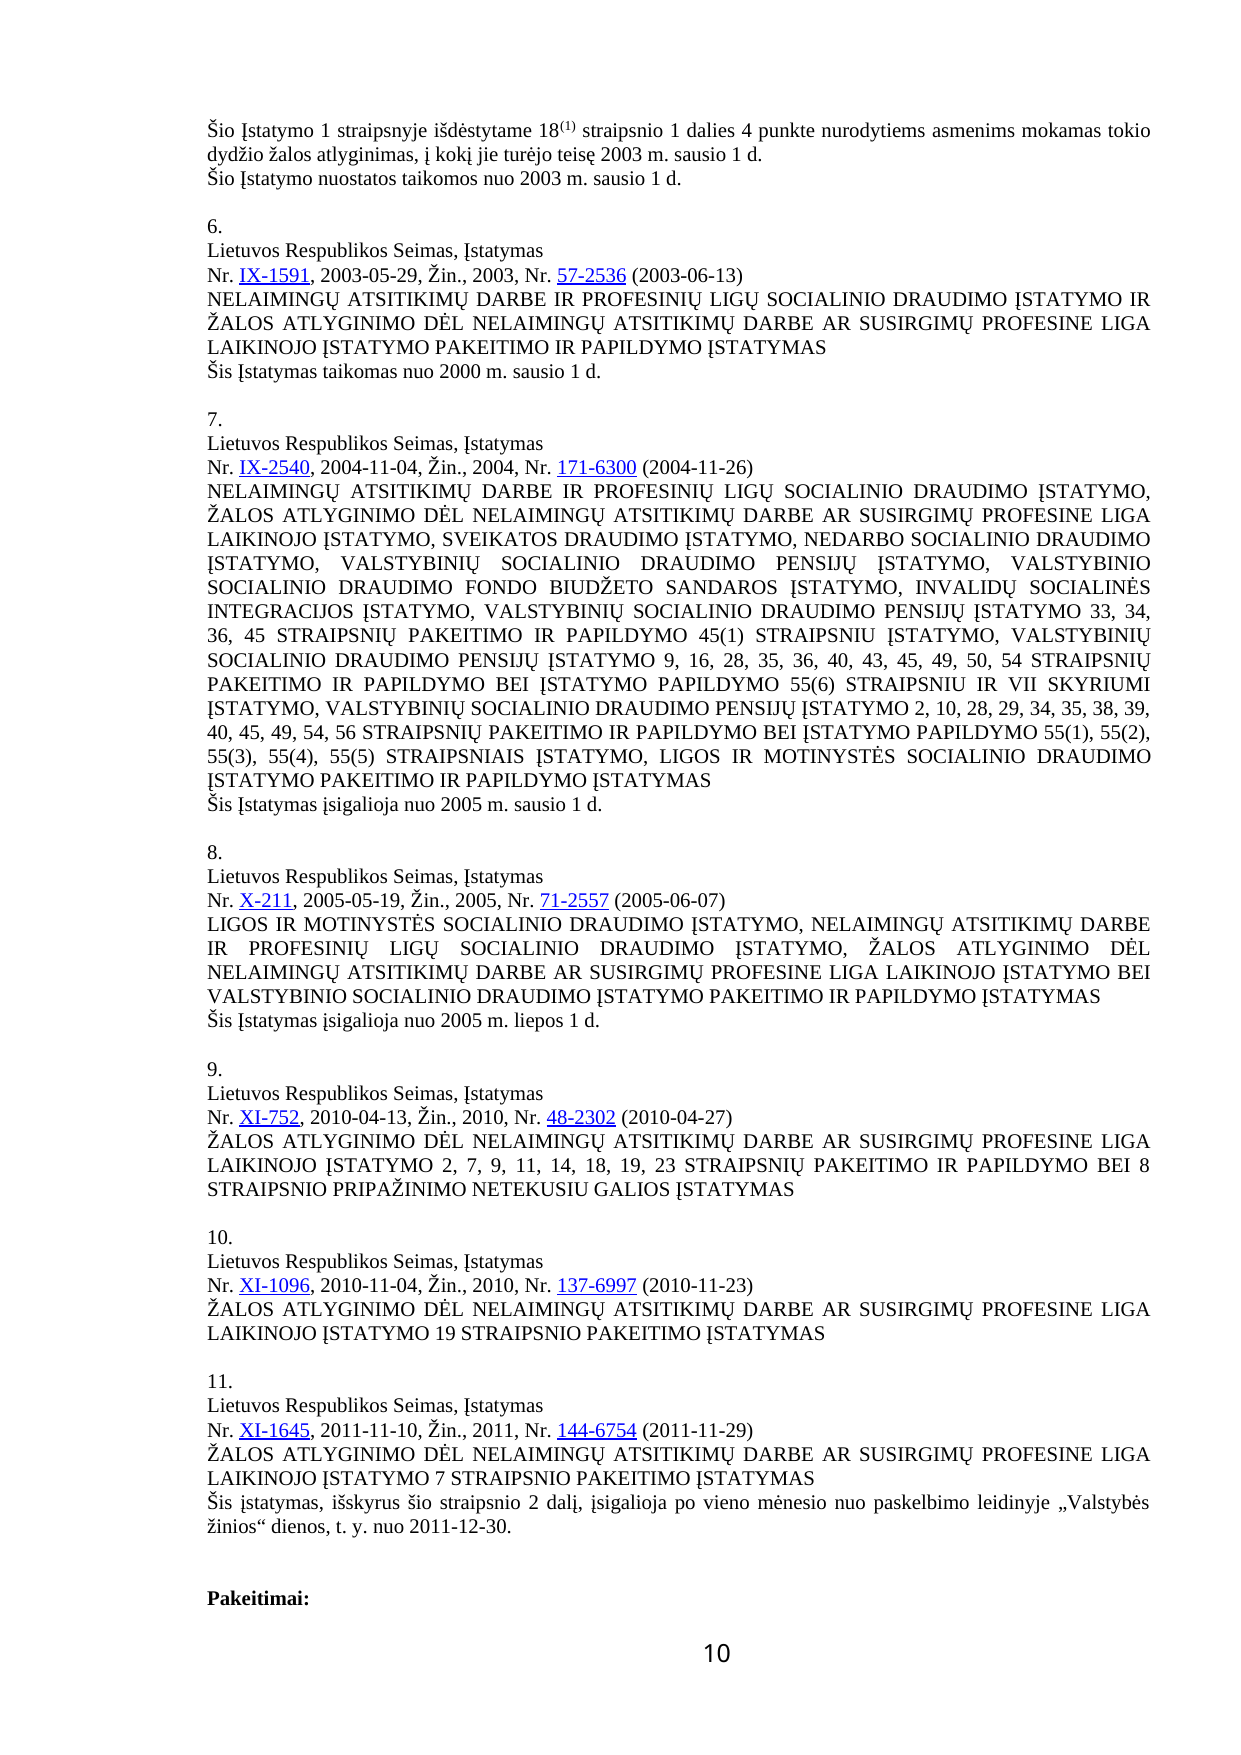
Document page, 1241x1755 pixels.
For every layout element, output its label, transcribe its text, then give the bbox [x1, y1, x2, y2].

text ŽALOS ATLYGINIMO DĖL NELAIMINGŲ ATSITIKIMŲ DARBE AR SUSIRGIMŲ PROFESINE LIGA LAIKINOJO ĮSTATYMO 19 STRAIPSNIO PAKEITIMO ĮSTATYMAS [207, 1297, 1152, 1345]
text 10. [207, 1225, 1152, 1249]
text Lietuvos Respublikos Seimas, Įstatymas [207, 1249, 1152, 1273]
text Šis Įstatymas įsigalioja nuo 2005 m. liepos 1 d. [207, 1008, 1152, 1032]
text 8. [207, 840, 1152, 864]
text Šis Įstatymas įsigalioja nuo 2005 m. sausio 1 d. [207, 792, 1152, 816]
text LIGOS IR MOTINYSTĖS SOCIALINIO DRAUDIMO ĮSTATYMO, NELAIMINGŲ ATSITIKIMŲ DARBE IR PROFESINIŲ LIGŲ SOCIALINIO DRAUDIMO ĮSTATYMO, ŽALOS ATLYGINIMO DĖL NELAIMINGŲ ATSITIKIMŲ DARBE AR SUSIRGIMŲ PROFESINE LIGA LAIKINOJO ĮSTATYMO BEI VALSTYBINIO SOCIALINIO DRAUDIMO ĮSTATYMO PAKEITIMO IR PAPILDYMO ĮSTATYMAS [207, 912, 1152, 1008]
text Šio Įstatymo nuostatos taikomos nuo 2003 m. sausio 1 d. [207, 166, 1152, 190]
text Lietuvos Respublikos Seimas, Įstatymas [207, 1393, 1152, 1417]
text Šio Įstatymo 1 straipsnyje išdėstytame 18(1) straipsnio 1 dalies 4 punkte nurodytiems asmenims mokamas tokio dydžio žalos atlyginimas, į kokį jie turėjo teisę 2003 m. sausio 1 d. [207, 118, 1152, 166]
text ŽALOS ATLYGINIMO DĖL NELAIMINGŲ ATSITIKIMŲ DARBE AR SUSIRGIMŲ PROFESINE LIGA LAIKINOJO ĮSTATYMO 2, 7, 9, 11, 14, 18, 19, 23 STRAIPSNIŲ PAKEITIMO IR PAPILDYMO BEI 8 STRAIPSNIO PRIPAŽINIMO NETEKUSIU GALIOS ĮSTATYMAS [207, 1129, 1152, 1201]
text 11. [207, 1369, 1152, 1393]
text Lietuvos Respublikos Seimas, Įstatymas [207, 1081, 1152, 1105]
text Šis Įstatymas taikomas nuo 2000 m. sausio 1 d. [207, 359, 1152, 383]
text NELAIMINGŲ ATSITIKIMŲ DARBE IR PROFESINIŲ LIGŲ SOCIALINIO DRAUDIMO ĮSTATYMO IR ŽALOS ATLYGINIMO DĖL NELAIMINGŲ ATSITIKIMŲ DARBE AR SUSIRGIMŲ PROFESINE LIGA LAIKINOJO ĮSTATYMO PAKEITIMO IR PAPILDYMO ĮSTATYMAS [207, 287, 1152, 359]
text 9. [207, 1057, 1152, 1081]
text Lietuvos Respublikos Seimas, Įstatymas [207, 431, 1152, 455]
text Nr. IX-1591, 2003-05-29, Žin., 2003, Nr. 57-2536 (2003-06-13) [207, 262, 1152, 287]
text NELAIMINGŲ ATSITIKIMŲ DARBE IR PROFESINIŲ LIGŲ SOCIALINIO DRAUDIMO ĮSTATYMO, ŽALOS ATLYGINIMO DĖL NELAIMINGŲ ATSITIKIMŲ DARBE AR SUSIRGIMŲ PROFESINE LIGA LAIKINOJO ĮSTATYMO, SVEIKATOS DRAUDIMO ĮSTATYMO, NEDARBO SOCIALINIO DRAUDIMO ĮSTATYMO, VALSTYBINIŲ SOCIALINIO DRAUDIMO PENSIJŲ ĮSTATYMO, VALSTYBINIO SOCIALINIO DRAUDIMO FONDO BIUDŽETO SANDAROS ĮSTATYMO, INVALIDŲ SOCIALINĖS INTEGRACIJOS ĮSTATYMO, VALSTYBINIŲ SOCIALINIO DRAUDIMO PENSIJŲ ĮSTATYMO 33, 34, 36, 45 STRAIPSNIŲ PAKEITIMO IR PAPILDYMO 45(1) STRAIPSNIU ĮSTATYMO, VALSTYBINIŲ SOCIALINIO DRAUDIMO PENSIJŲ ĮSTATYMO 9, 16, 28, 35, 36, 40, 43, 45, 49, 50, 54 STRAIPSNIŲ PAKEITIMO IR PAPILDYMO BEI ĮSTATYMO PAPILDYMO 55(6) STRAIPSNIU IR VII SKYRIUMI ĮSTATYMO, VALSTYBINIŲ SOCIALINIO DRAUDIMO PENSIJŲ ĮSTATYMO 2, 10, 28, 29, 34, 35, 38, 39, 40, 45, 49, 54, 56 STRAIPSNIŲ PAKEITIMO IR PAPILDYMO BEI ĮSTATYMO PAPILDYMO 55(1), 55(2), 55(3), 55(4), 55(5) STRAIPSNIAIS ĮSTATYMO, LIGOS IR MOTINYSTĖS SOCIALINIO DRAUDIMO ĮSTATYMO PAKEITIMO IR PAPILDYMO ĮSTATYMAS [207, 479, 1152, 792]
text 6. [207, 214, 1152, 238]
text Nr. X-211, 2005-05-19, Žin., 2005, Nr. 71-2557 (2005-06-07) [207, 888, 1152, 912]
text Nr. XI-1096, 2010-11-04, Žin., 2010, Nr. 137-6997 (2010-11-23) [207, 1273, 1152, 1297]
text Lietuvos Respublikos Seimas, Įstatymas [207, 864, 1152, 888]
text Lietuvos Respublikos Seimas, Įstatymas [207, 238, 1152, 262]
text Šis įstatymas, išskyrus šio straipsnio 2 dalį, įsigalioja po vieno mėnesio nuo paskelbimo leidinyje „Valstybės žinios“ dienos, t. y. nuo 2011-12-30. [207, 1490, 1152, 1538]
text 7. [207, 407, 1152, 431]
text Nr. XI-1645, 2011-11-10, Žin., 2011, Nr. 144-6754 (2011-11-29) [207, 1417, 1152, 1442]
text ŽALOS ATLYGINIMO DĖL NELAIMINGŲ ATSITIKIMŲ DARBE AR SUSIRGIMŲ PROFESINE LIGA LAIKINOJO ĮSTATYMO 7 STRAIPSNIO PAKEITIMO ĮSTATYMAS [207, 1442, 1152, 1490]
text Nr. IX-2540, 2004-11-04, Žin., 2004, Nr. 171-6300 (2004-11-26) [207, 455, 1152, 479]
text Nr. XI-752, 2010-04-13, Žin., 2010, Nr. 48-2302 (2010-04-27) [207, 1105, 1152, 1129]
text Pakeitimai: [207, 1586, 1152, 1610]
